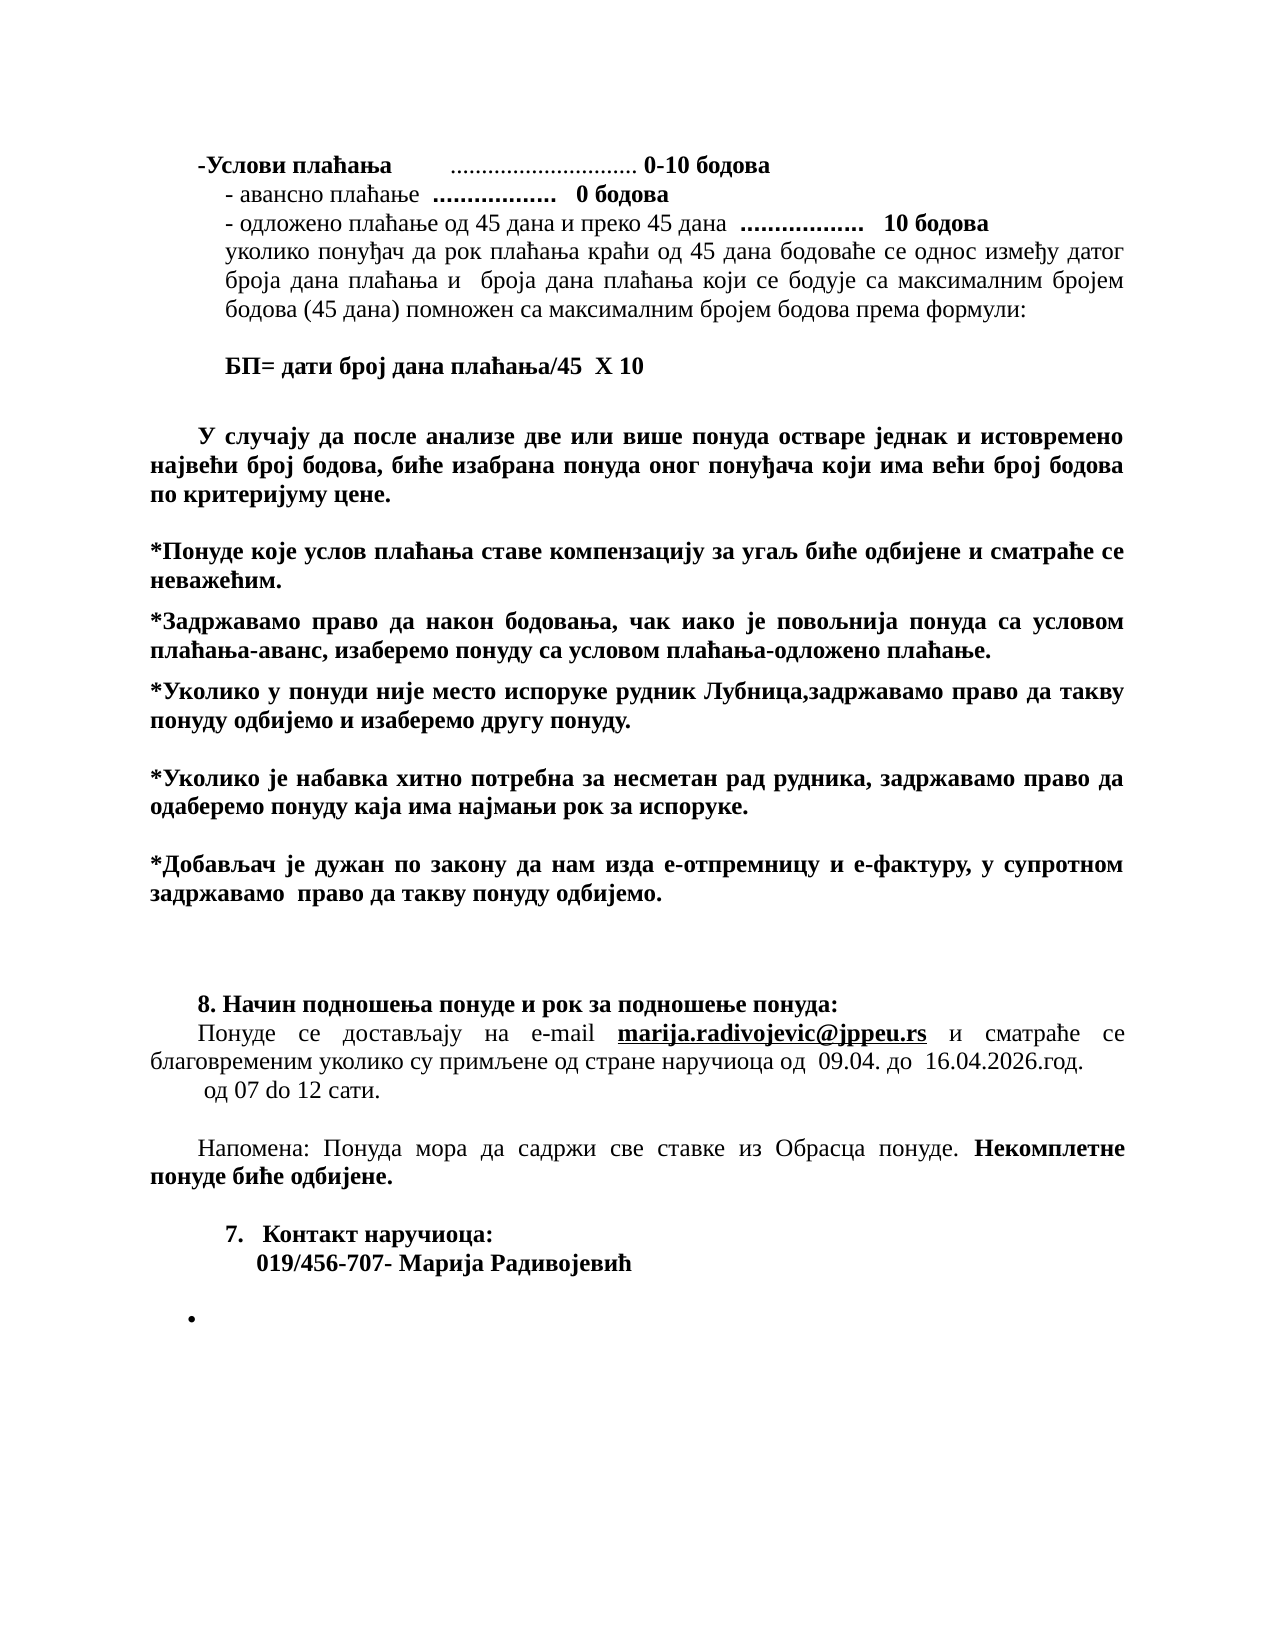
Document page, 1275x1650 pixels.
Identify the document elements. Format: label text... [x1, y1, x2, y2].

list Контакт наручиоца: [225, 1219, 1125, 1248]
text од 07 do 12 сати. [150, 1075, 1125, 1104]
text БП= дати број дана плаћања/45 X 10 [225, 351, 1125, 380]
text 019/456-707- Марија Радивојевић [225, 1248, 1125, 1276]
text -Услови плаћања .............................. 0-10 бодова [150, 150, 1125, 179]
text *Добављач је дужан по закону да нам изда е-отпремницу и е-фактуру, у супротном задржавамо право да такву понуду одбијемо. [150, 849, 1125, 906]
text *Понуде које услов плаћања ставе компензацију за угаљ биће одбијене и сматраће се неважећим. [150, 536, 1125, 594]
text 8. Начин подношења понуде и рок за подношење понуда: [150, 989, 1125, 1018]
text Напомена: Понуда мора да садржи све ставке из Обрасца понуде. Некомплетне понуде биће одбијене. [150, 1133, 1125, 1190]
text Понуде се достављају на e-mail marija.radivojevic@jppeu.rs и сматраће се благовременим уколико су примљене од стране наручиоца од 09.04. до 16.04.2026.год. [150, 1018, 1125, 1075]
text - одложено плаћање од 45 дана и преко 45 дана .................. 10 бодова [225, 208, 1125, 236]
text У случају да после анализе две или више понуда остваре једнак и истовремено највећи број бодова, биће изабрана понуда оног понуђача који има већи број бодова по критеријуму цене. [150, 421, 1125, 508]
text *Задржавамо право да након бодовања, чак иако је повољнија понуда са условом плаћања-аванс, изаберемо понуду са условом плаћања-одложено плаћање. [150, 606, 1125, 664]
text - авансно плаћање .................. 0 бодова [225, 179, 1125, 208]
text *Уколико у понуди није место испоруке рудник Лубница,задржавамо право да такву понуду одбијемо и изаберемо другу понуду. [150, 676, 1125, 734]
text *Уколико је набавка хитно потребна за несметан рад рудника, задржавамо право да одаберемо понуду каја има најмањи рок за испоруке. [150, 763, 1125, 820]
text уколико понуђач да рок плаћања краћи од 45 дана бодоваће се однос између датог броја дана плаћања и броја дана плаћања који се бодује са максималним бројем бодова (45 дана) помножен са максималним бројем бодова према формули: [225, 236, 1125, 323]
